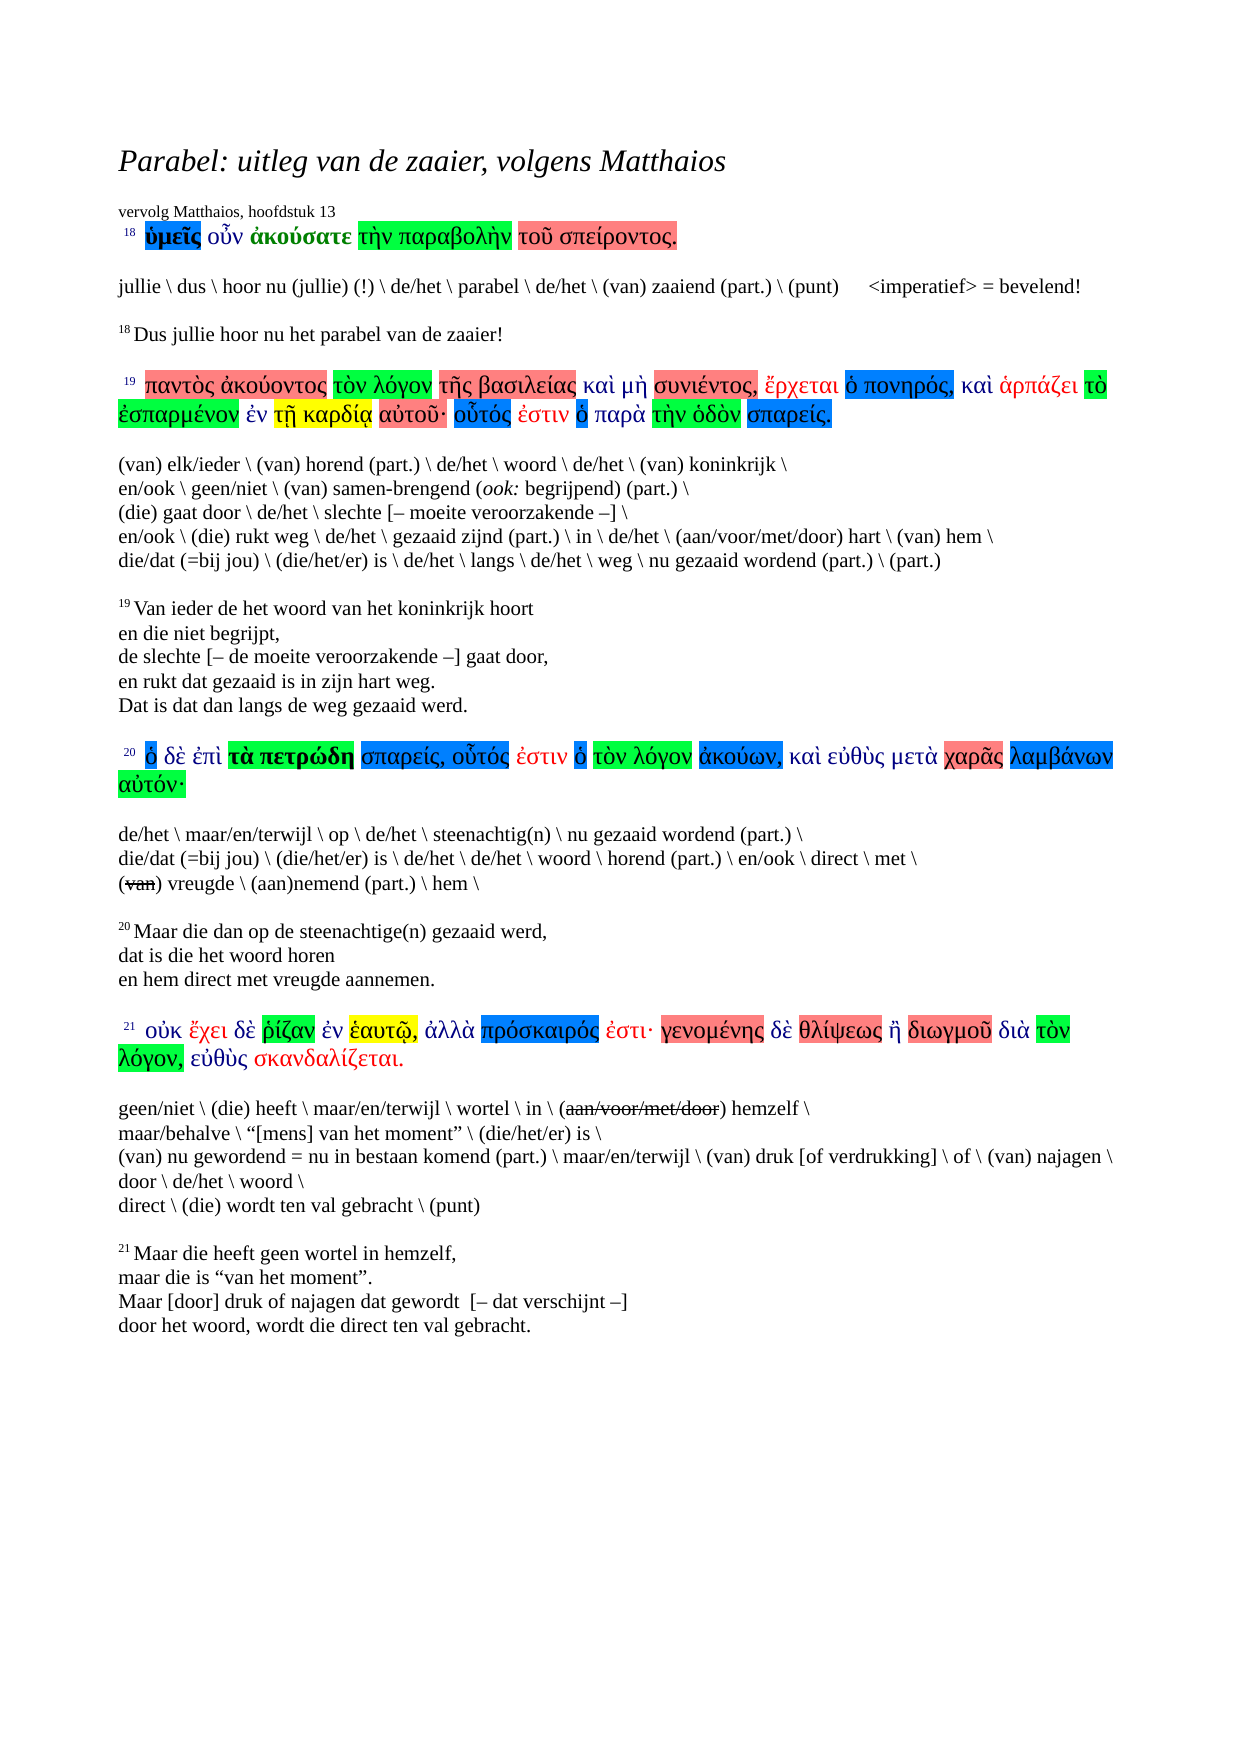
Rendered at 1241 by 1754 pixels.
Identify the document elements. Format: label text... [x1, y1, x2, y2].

text maar/behalve \ “[mens] van het moment” \ (die/het/er) is \ [118, 1120, 1122, 1144]
text vervolg Matthaios, hoofdstuk 13 [118, 202, 1122, 221]
text dat is die het woord horen [118, 943, 1122, 967]
text (van) vreugde \ (aan)nemend (part.) \ hem \ [118, 870, 1122, 894]
text Dat is dat dan langs de weg gezaaid werd. [118, 693, 1122, 717]
text (van) nu gewordend = nu in bestaan komend (part.) \ maar/en/terwijl \ (van) druk [of verdrukking] \ of \ (van) najagen \ door \ de/het \ woord \ [118, 1144, 1122, 1193]
text (die) gaat door \ de/het \ slechte [– moeite veroorzakende –] \ [118, 500, 1122, 524]
text de slechte [– de moeite veroorzakende –] gaat door, [118, 644, 1122, 668]
text 21 Maar die heeft geen wortel in hemzelf, [118, 1241, 1122, 1265]
text en die niet begrijpt, [118, 620, 1122, 644]
text die/dat (=bij jou) \ (die/het/er) is \ de/het \ de/het \ woord \ horend (part.) \ en/ook \ direct \ met \ [118, 846, 1122, 870]
text 20 Maar die dan op de steenachtige(n) gezaaid werd, [118, 918, 1122, 943]
text geen/niet \ (die) heeft \ maar/en/terwijl \ wortel \ in \ (aan/voor/met/door) hemzelf \ [118, 1096, 1122, 1120]
text 20 ὁ δὲ ἐπὶ τὰ πετρώδη σπαρείς, οὗτός ἐστιν ὁ τὸν λόγον ἀκούων, καὶ εὐθὺς μετὰ χαρᾶς λαμβάνων αὐτόν· [118, 741, 1122, 798]
text 19 παντὸς ἀκούοντος τὸν λόγον τῆς βασιλείας καὶ μὴ συνιέντος, ἔρχεται ὁ πονηρός, καὶ ἁρπάζει τὸ ἐσπαρμένον ἐν τῇ καρδίᾳ αὐτοῦ· οὗτός ἐστιν ὁ παρὰ τὴν ὁδὸν σπαρείς. [118, 370, 1122, 428]
text en/ook \ (die) rukt weg \ de/het \ gezaaid zijnd (part.) \ in \ de/het \ (aan/voor/met/door) hart \ (van) hem \ [118, 524, 1122, 548]
text Parabel: uitleg van de zaaier, volgens Matthaios [118, 142, 1122, 178]
text en hem direct met vreugde aannemen. [118, 967, 1122, 991]
text door het woord, wordt die direct ten val gebracht. [118, 1313, 1122, 1337]
text de/het \ maar/en/terwijl \ op \ de/het \ steenachtig(n) \ nu gezaaid wordend (part.) \ [118, 822, 1122, 846]
text maar die is “van het moment”. [118, 1265, 1122, 1289]
text direct \ (die) wordt ten val gebracht \ (punt) [118, 1193, 1122, 1217]
text 18 Dus jullie hoor nu het parabel van de zaaier! [118, 322, 1122, 346]
text en/ook \ geen/niet \ (van) samen-brengend (ook: begrijpend) (part.) \ [118, 476, 1122, 500]
text die/dat (=bij jou) \ (die/het/er) is \ de/het \ langs \ de/het \ weg \ nu gezaaid wordend (part.) \ (part.) [118, 548, 1122, 572]
text jullie \ dus \ hoor nu (jullie) (!) \ de/het \ parabel \ de/het \ (van) zaaiend (part.) \ (punt) <imperatief> = bevelend! [118, 274, 1122, 298]
text (van) elk/ieder \ (van) horend (part.) \ de/het \ woord \ de/het \ (van) koninkrijk \ [118, 452, 1122, 476]
text 19 Van ieder de het woord van het koninkrijk hoort [118, 596, 1122, 620]
text en rukt dat gezaaid is in zijn hart weg. [118, 668, 1122, 693]
text 18 ὑμεῖς οὖν ἀκούσατε τὴν παραβολὴν τοῦ σπείροντος. [118, 221, 1122, 250]
text Maar [door] druk of najagen dat gewordt [– dat verschijnt –] [118, 1289, 1122, 1313]
text 21 οὐκ ἔχει δὲ ῥίζαν ἐν ἑαυτῷ, ἀλλὰ πρόσκαιρός ἐστι· γενομένης δὲ θλίψεως ἢ διωγμοῦ διὰ τὸν λόγον, εὐθὺς σκανδαλίζεται. [118, 1015, 1122, 1072]
